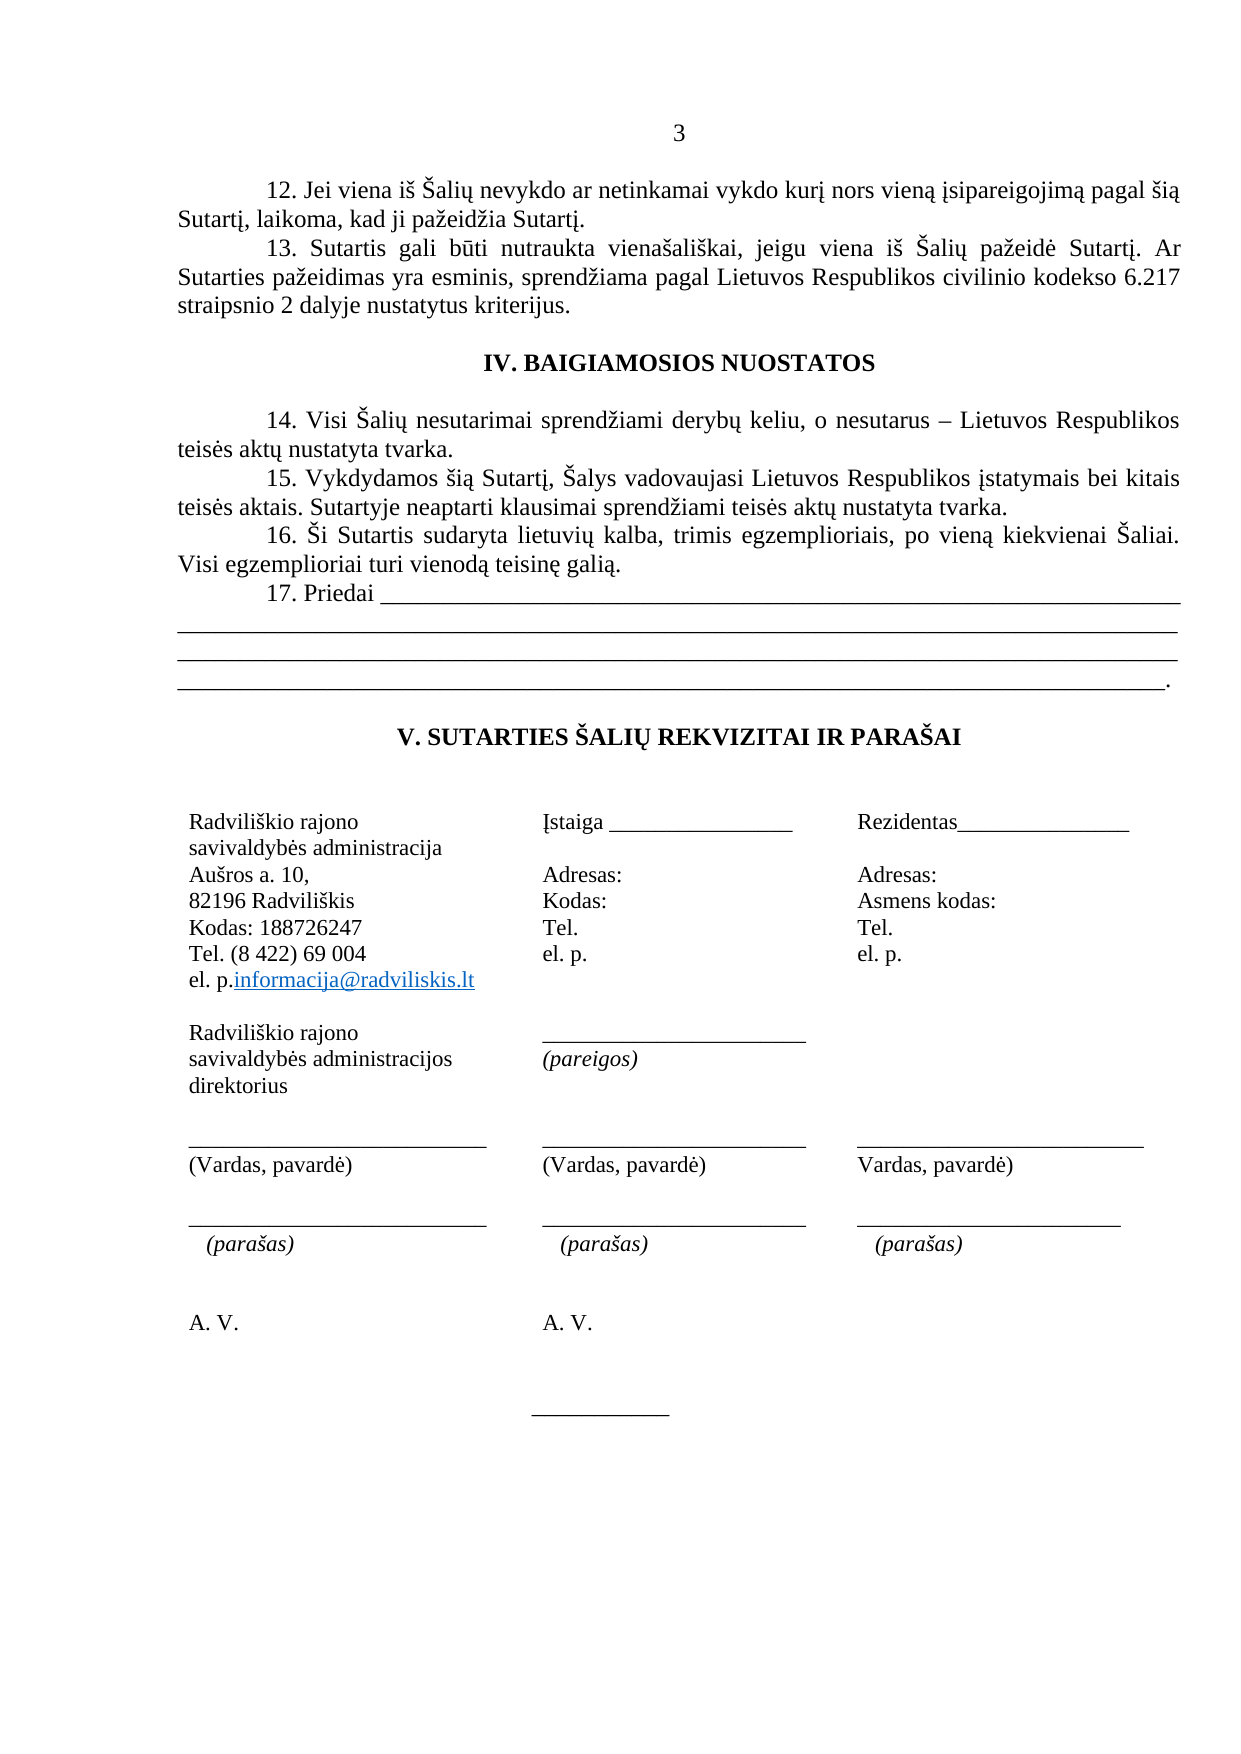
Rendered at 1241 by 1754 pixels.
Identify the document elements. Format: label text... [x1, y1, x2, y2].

text IV. BAIGIAMOSIOS NUOSTATOS [177, 348, 1181, 377]
text 15. Vykdydamos šią Sutartį, Šalys vadovaujasi Lietuvos Respublikos įstatymais bei kitais teisės aktais. Sutartyje neaptarti klausimai sprendžiami teisės aktų nustatyta tvarka. [177, 463, 1181, 521]
table_header Radviliškio rajono savivaldybės administracija Aušros a. 10, 82196 Radviliškis Kodas: 188726247 Tel. (8 422) 69 004 el. p.informacija@radviliskis.lt Radviliškio rajono savivaldybės administracijos direktorius __________________________ (Vardas, pavardė) __________________________ (parašas) A. V. [177, 808, 531, 1362]
text 16. Ši Sutartis sudaryta lietuvių kalba, trimis egzemplioriais, po vieną kiekvienai Šaliai. Visi egzemplioriai turi vienodą teisinę galią. [177, 521, 1181, 578]
table_header Įstaiga ________________ Adresas: Kodas: Tel. el. p. _______________________ (pareigos) _______________________ (Vardas, pavardė) _______________________ (parašas) A. V. [531, 808, 846, 1362]
text 12. Jei viena iš Šalių nevykdo ar netinkamai vykdo kurį nors vieną įsipareigojimą pagal šią Sutartį, laikoma, kad ji pažeidžia Sutartį. [177, 176, 1181, 233]
table_header Rezidentas_______________ Adresas: Asmens kodas: Tel. el. p. _________________________ Vardas, pavardė) _______________________ (parašas) [846, 808, 1180, 1362]
text 17. Priedai ________________________________________________________________ [177, 578, 1181, 607]
text ___________ [177, 1390, 1181, 1419]
text V. SUTARTIES ŠALIŲ REKVIZITAI IR PARAŠAI [177, 722, 1181, 751]
text 13. Sutartis gali būti nutraukta vienašališkai, jeigu viena iš Šalių pažeidė Sutartį. Ar Sutarties pažeidimas yra esminis, sprendžiama pagal Lietuvos Respublikos civilinio kodekso 6.217 straipsnio 2 dalyje nustatytus kriterijus. [177, 233, 1181, 319]
text _______________________________________________________________________________________________________________________________________________________________________________________________________________________________________________. [177, 607, 1181, 693]
text 14. Visi Šalių nesutarimai sprendžiami derybų keliu, o nesutarus – Lietuvos Respublikos teisės aktų nustatyta tvarka. [177, 406, 1181, 463]
